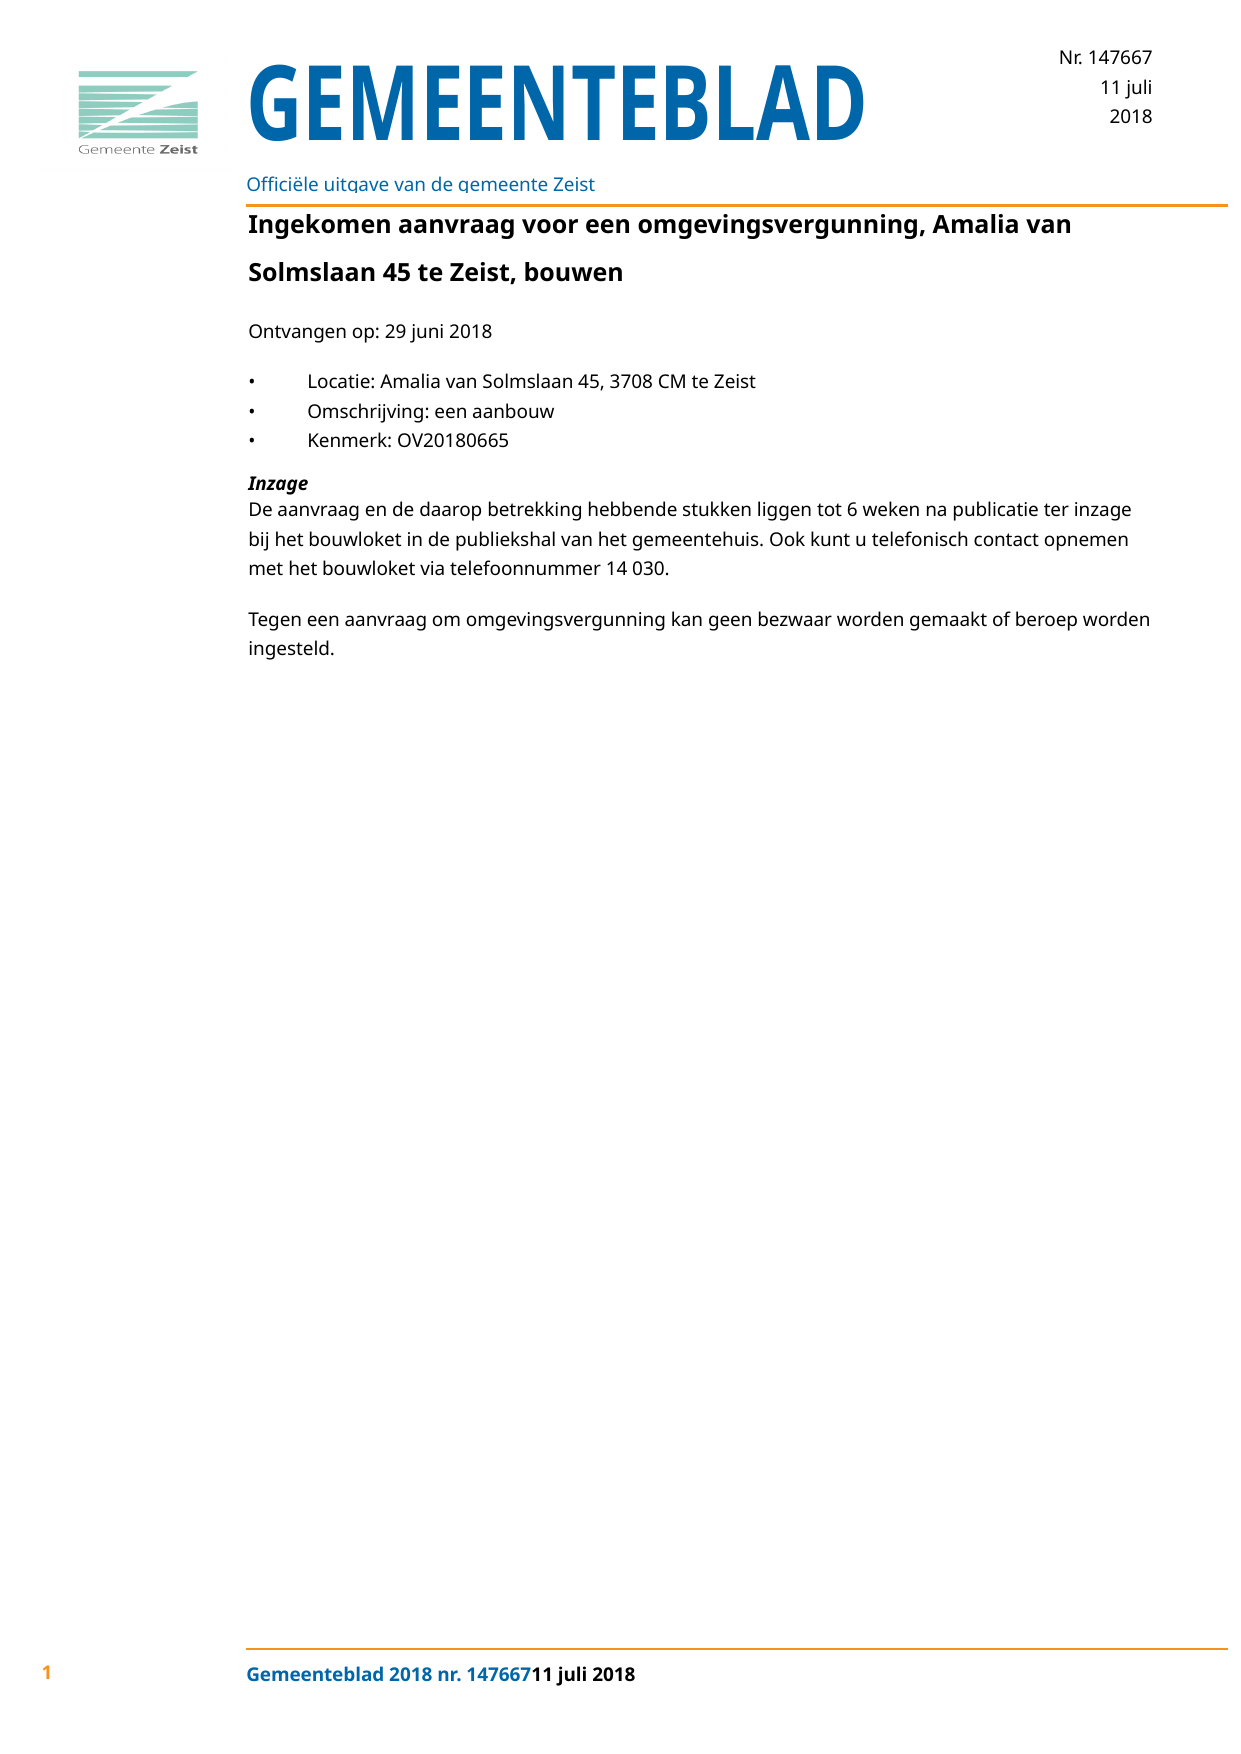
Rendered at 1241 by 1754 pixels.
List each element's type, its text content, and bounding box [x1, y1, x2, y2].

text Inzage [248, 471, 1152, 496]
text De aanvraag en de daarop betrekking hebbende stukken liggen tot 6 weken na publicatie ter inzage bij het bouwloket in de publiekshal van het gemeentehuis. Ook kunt u telefonisch contact opnemen met het bouwloket via telefoonnummer 14 030. [248, 496, 1152, 581]
picture [41, 47, 231, 172]
text Tegen een aanvraag om omgevingsvergunning kan geen bezwaar worden gemaakt of beroep worden ingesteld. [248, 606, 1152, 661]
list Omschrijving: een aanbouw [248, 398, 1152, 424]
text Ingekomen aanvraag voor een omgevingsvergunning, Amalia van Solmslaan 45 te Zeist, bouwen [248, 207, 1152, 288]
list Kenmerk: OV20180665 [248, 427, 1152, 453]
list Locatie: Amalia van Solmslaan 45, 3708 CM te Zeist [248, 368, 1152, 394]
text Ontvangen op: 29 juni 2018 [248, 318, 1152, 344]
